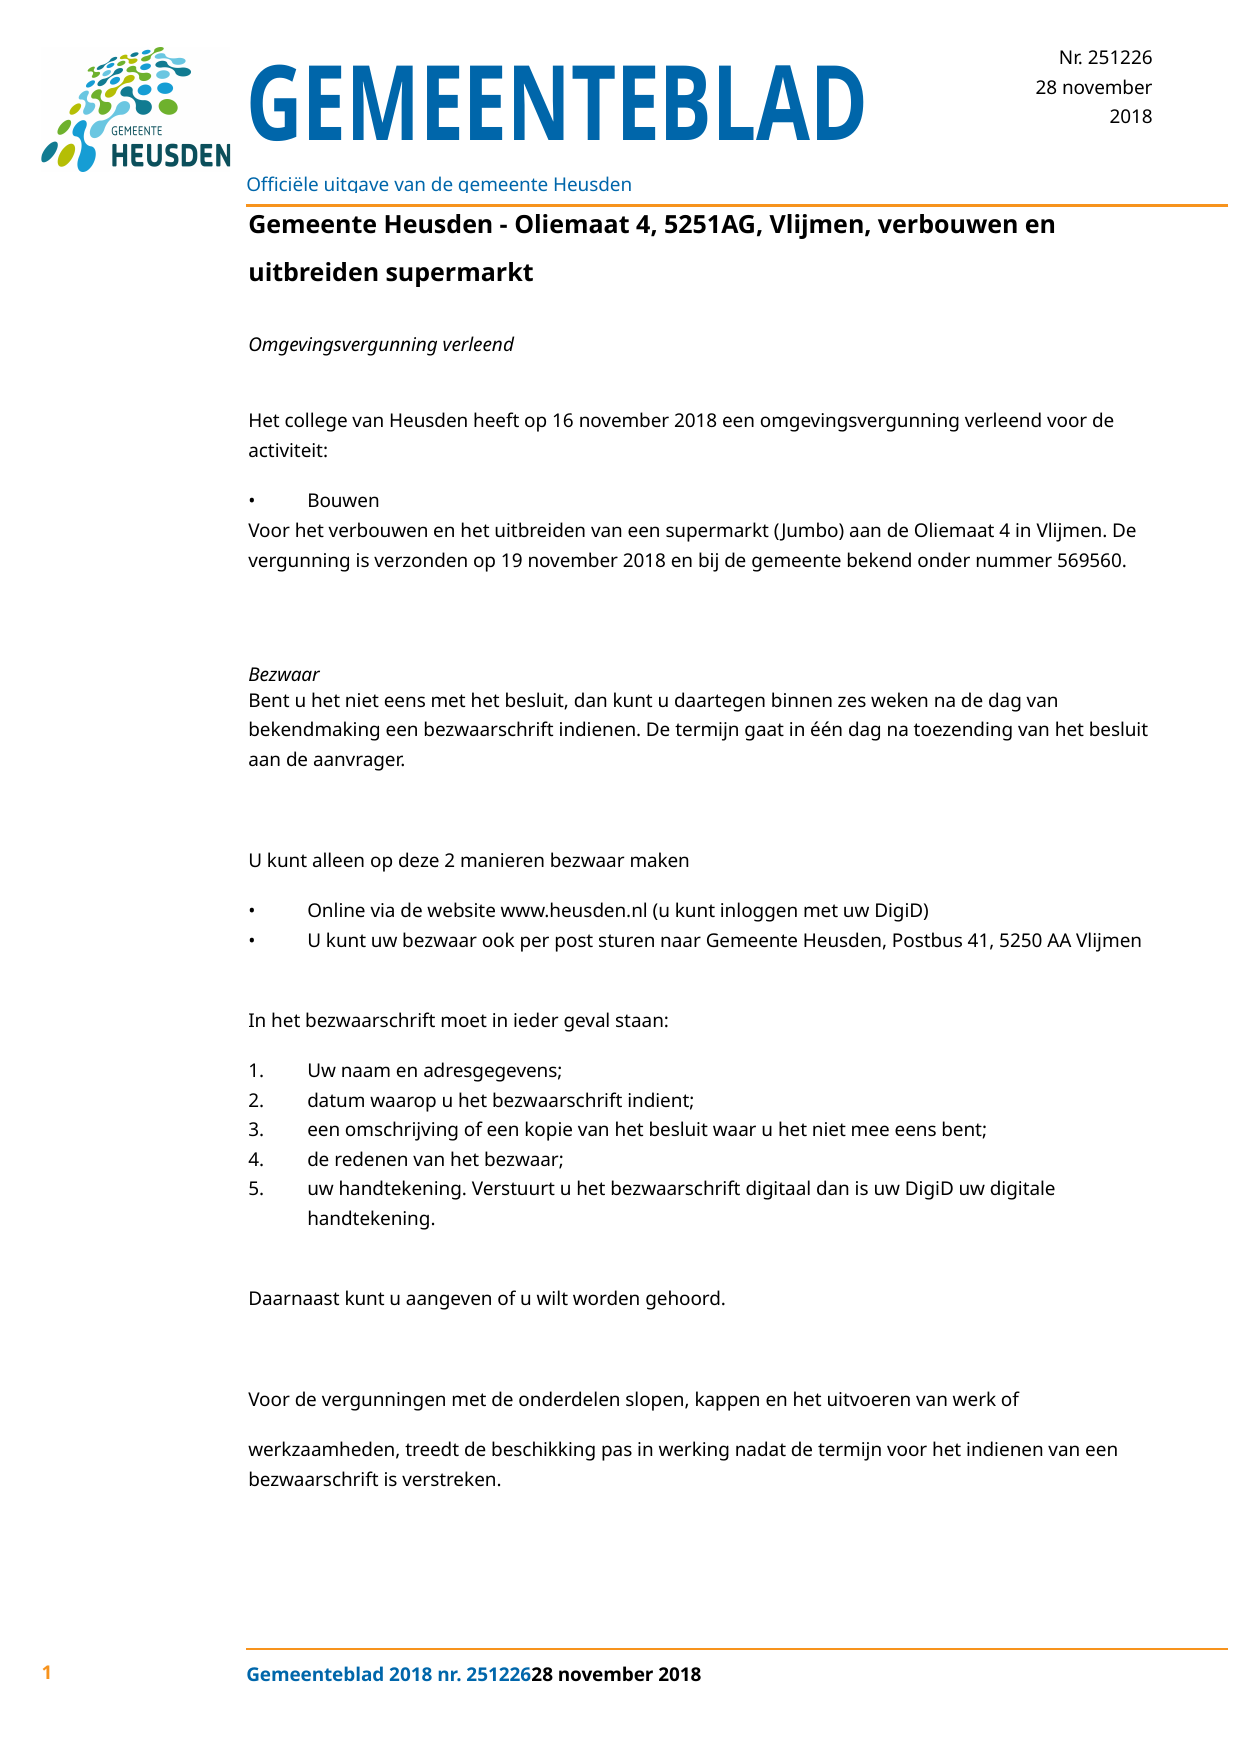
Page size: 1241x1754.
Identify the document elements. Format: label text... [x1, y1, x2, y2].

text Gemeente Heusden - Oliemaat 4, 5251AG, Vlijmen, verbouwen en uitbreiden supermarkt [248, 207, 1152, 288]
text Voor de vergunningen met de onderdelen slopen, kappen en het uitvoeren van werk of [248, 1386, 1152, 1412]
list datum waarop u het bezwaarschrift indient; [248, 1087, 1152, 1113]
list Online via de website www.heusden.nl (u kunt inloggen met uw DigiD) [248, 897, 1152, 923]
text Daarnaast kunt u aangeven of u wilt worden gehoord. [248, 1285, 1152, 1311]
list een omschrijving of een kopie van het besluit waar u het niet mee eens bent; [248, 1116, 1152, 1142]
list uw handtekening. Verstuurt u het bezwaarschrift digitaal dan is uw DigiD uw digitale handtekening. [248, 1176, 1152, 1231]
list Uw naam en adresgegevens; [248, 1057, 1152, 1083]
text Het college van Heusden heeft op 16 november 2018 een omgevingsvergunning verleend voor de activiteit: [248, 408, 1152, 463]
text Bezwaar [248, 661, 1152, 687]
text Bent u het niet eens met het besluit, dan kunt u daartegen binnen zes weken na de dag van bekendmaking een bezwaarschrift indienen. De termijn gaat in één dag na toezending van het besluit aan de aanvrager. [248, 687, 1152, 772]
text werkzaamheden, treedt de beschikking pas in werking nadat de termijn voor het indienen van een bezwaarschrift is verstreken. [248, 1436, 1152, 1492]
list Bouwen [248, 488, 1152, 513]
text U kunt alleen op deze 2 manieren bezwaar maken [248, 847, 1152, 873]
list U kunt uw bezwaar ook per post sturen naar Gemeente Heusden, Postbus 41, 5250 AA Vlijmen [248, 927, 1152, 953]
text Omgevingsvergunning verleend [248, 331, 1152, 357]
text Voor het verbouwen en het uitbreiden van een supermarkt (Jumbo) aan de Oliemaat 4 in Vlijmen. De vergunning is verzonden op 19 november 2018 en bij de gemeente bekend onder nummer 569560. [248, 517, 1152, 572]
list de redenen van het bezwaar; [248, 1146, 1152, 1172]
picture [41, 47, 231, 172]
text In het bezwaarschrift moet in ieder geval staan: [248, 1007, 1152, 1033]
